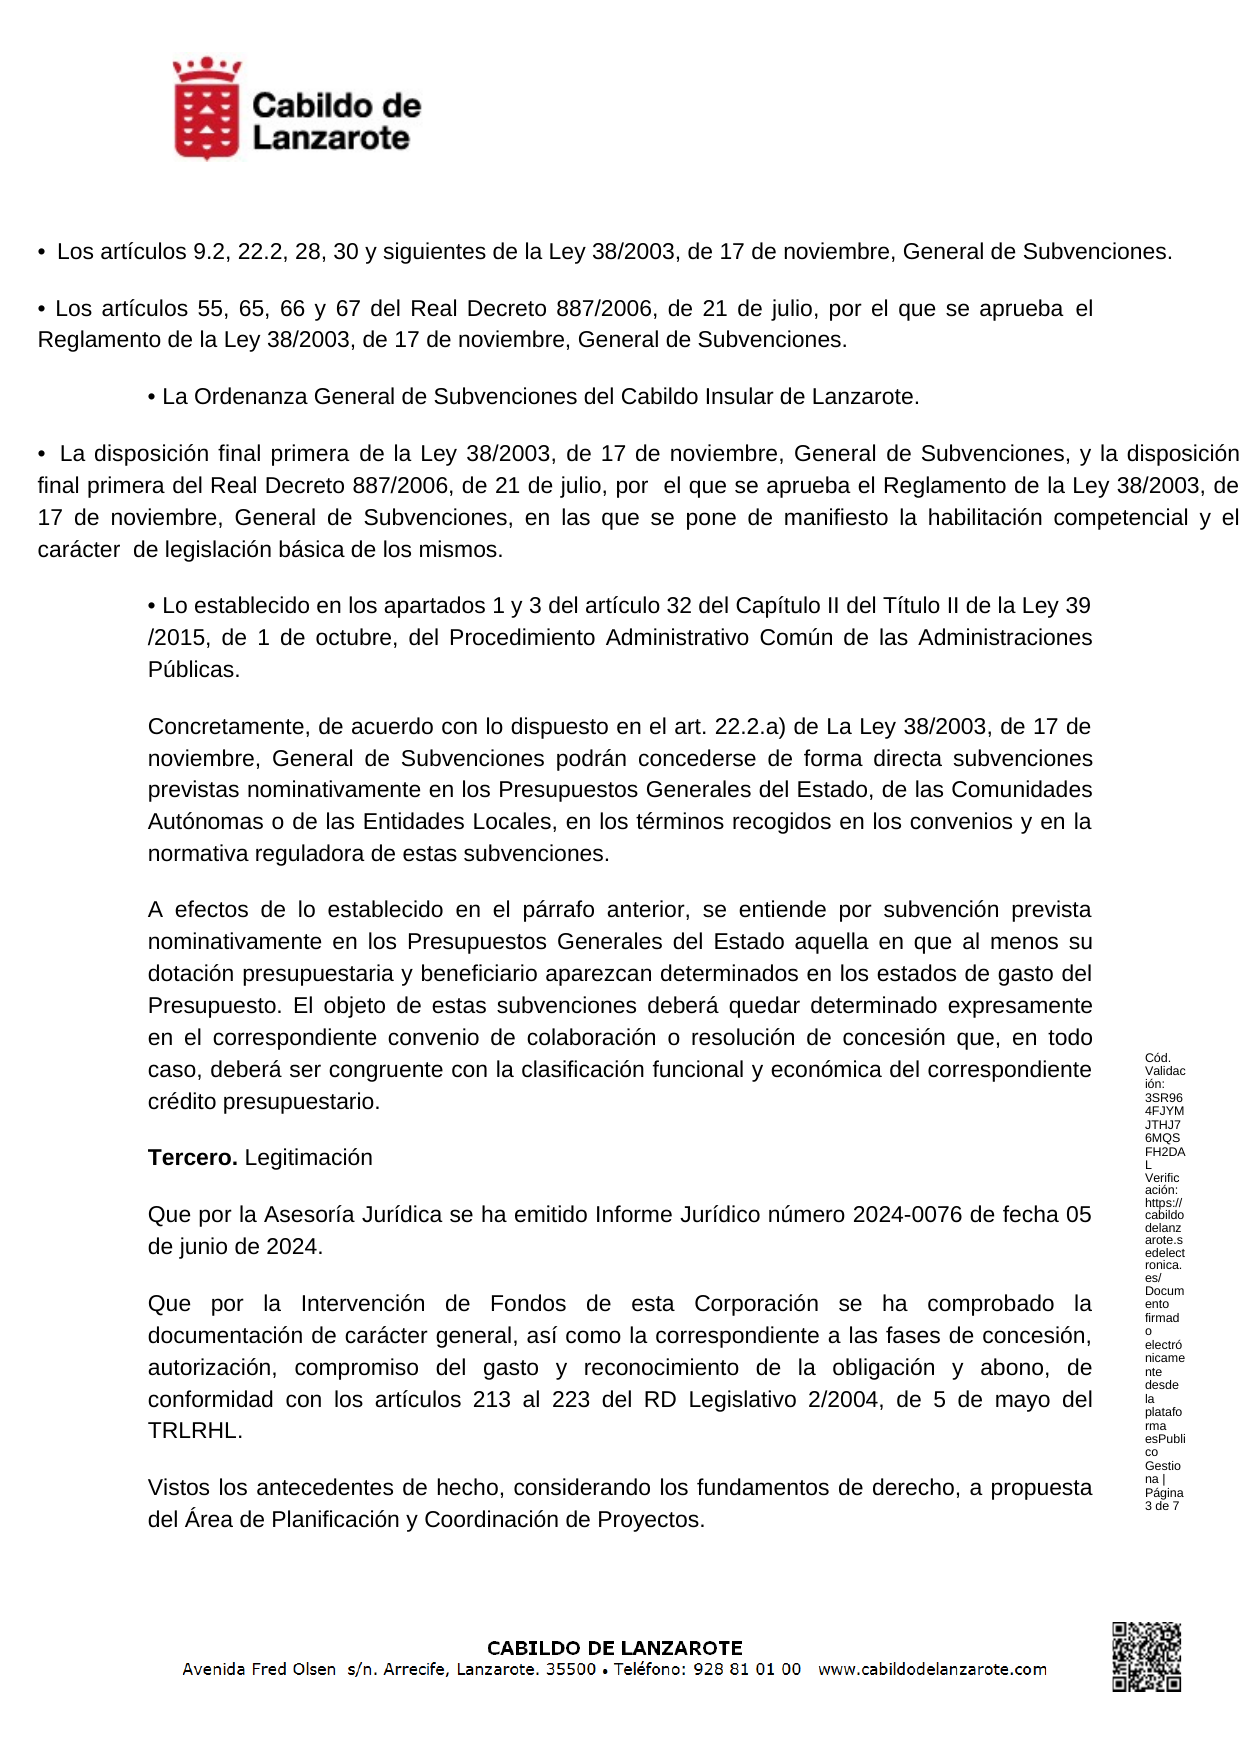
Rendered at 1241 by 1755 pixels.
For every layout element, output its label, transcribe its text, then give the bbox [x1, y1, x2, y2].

text [1143, 1050, 1186, 1573]
text A efectos de lo establecido en el párrafo anterior, se entiende por subvención prevista nominativamente en los Presupuestos Generales del Estado aquella en que al menos su dotación presupuestaria y beneficiario aparezcan determinados en los estados de gasto del Presupuesto. El objeto de estas subvenciones deberá quedar determinado expresamente en el correspondiente convenio de colaboración o resolución de concesión que, en todo caso, deberá ser congruente con la clasificación funcional y económica del correspondiente crédito presupuestario. [148, 896, 1093, 1114]
list Los artículos 55, 65, 66 y 67 del Real Decreto 887/2006, de 21 de julio, por el que se aprueba el Reglamento de la Ley 38/2003, de 17 de noviembre, General de Subvenciones. [37, 294, 1093, 353]
text Concretamente, de acuerdo con lo dispuesto en el art. 22.2.a) de La Ley 38/2003, de 17 de noviembre, General de Subvenciones podrán concederse de forma directa subvenciones previstas nominativamente en los Presupuestos Generales del Estado, de las Comunidades Autónomas o de las Entidades Locales, en los términos recogidos en los convenios y en la normativa reguladora de estas subvenciones. [148, 713, 1093, 866]
text Documento firmado electrónicamente desde la plataforma esPublico Gestiona | Página 3 de 7 [1145, 1285, 1186, 1513]
text Tercero. Legitimación [148, 1144, 1143, 1170]
text Que por la Intervención de Fondos de esta Corporación se ha comprobado la documentación de carácter general, así como la correspondiente a las fases de concesión, autorización, compromiso del gasto y reconocimiento de la obligación y abono, de conformidad con los artículos 213 al 223 del RD Legislativo 2/2004, de 5 de mayo del TRLRHL. [148, 1290, 1093, 1444]
text Vistos los antecedentes de hecho, considerando los fundamentos de derecho, a propuesta del Área de Planificación y Coordinación de Proyectos. [148, 1474, 1093, 1532]
text Cód. Validación: 3SR964FJYMJTHJ76MQSFH2DAL [1145, 1051, 1186, 1172]
list Lo establecido en los apartados 1 y 3 del artículo 32 del Capítulo II del Título II de la Ley 39 [147, 592, 1241, 618]
list La Ordenanza General de Subvenciones del Cabildo Insular de Lanzarote. [147, 383, 1241, 409]
text Que por la Asesoría Jurídica se ha emitido Informe Jurídico número 2024-0076 de fecha 05 de junio de 2024. [148, 1201, 1093, 1259]
text [1186, 1144, 1241, 1170]
text /2015, de 1 de octubre, del Procedimiento Administrativo Común de las Administraciones Públicas. [148, 624, 1093, 682]
text Verificación: https://cabildodelanzarote.sedelectronica.es/ [1145, 1172, 1186, 1285]
list La disposición final primera de la Ley 38/2003, de 17 de noviembre, General de Subvenciones, y la disposición final primera del Real Decreto 887/2006, de 21 de julio, por el que se aprueba el Reglamento de la Ley 38/2003, de 17 de noviembre, General de Subvenciones, en las que se pone de manifiesto la habilitación competencial y el carácter de legislación básica de los mismos. [37, 440, 1241, 562]
list Los artículos 9.2, 22.2, 28, 30 y siguientes de la Ley 38/2003, de 17 de noviembre, General de Subvenciones. [37, 238, 1241, 264]
